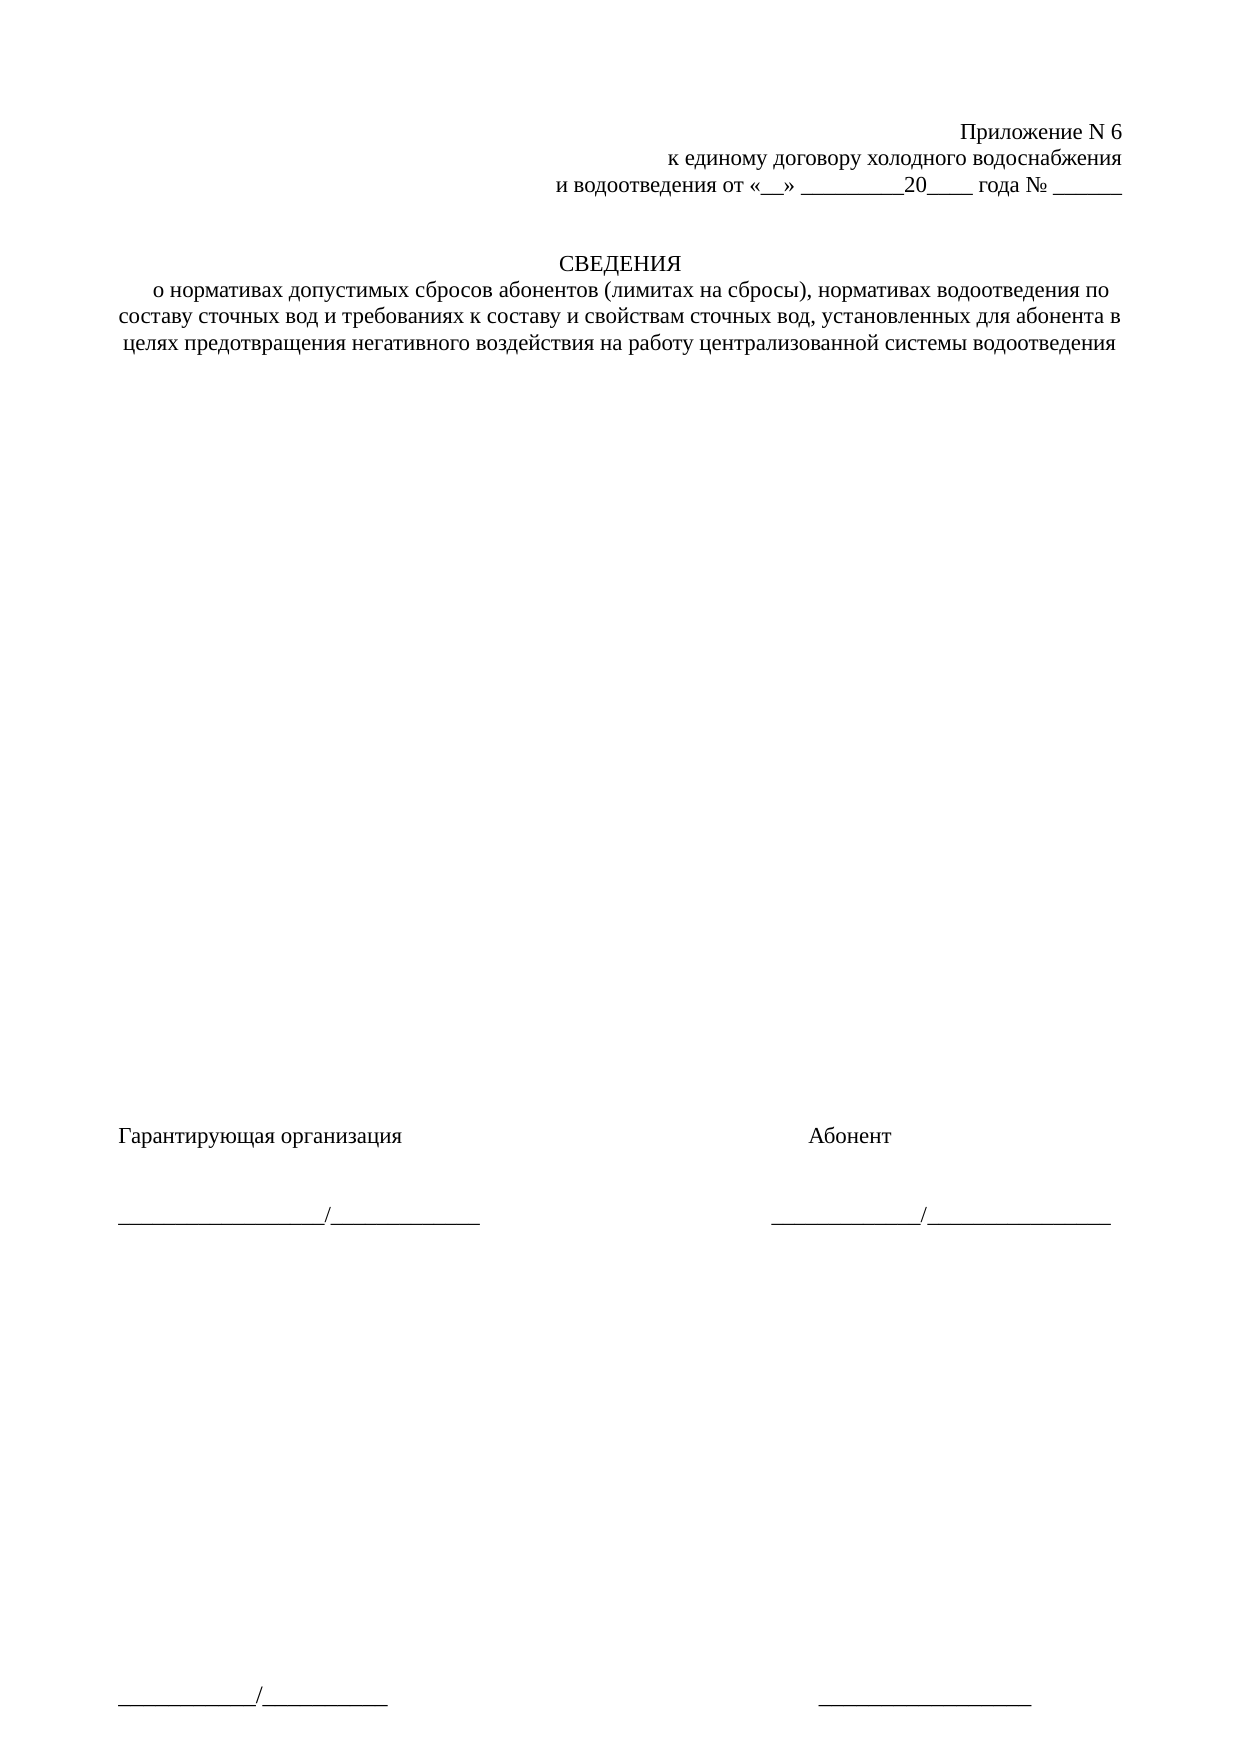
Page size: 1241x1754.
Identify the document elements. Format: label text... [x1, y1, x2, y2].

text СВЕДЕНИЯ [118, 250, 1122, 276]
text к единому договору холодного водоснабжения [118, 144, 1122, 171]
text и водоотведения от «__» _________20____ года № ______ [118, 171, 1122, 197]
text __________________/_____________ _____________/________________ [118, 1201, 1122, 1227]
text о нормативах допустимых сбросов абонентов (лимитах на сбросы), нормативах водоотведения по составу сточных вод и требованиях к составу и свойствам сточных вод, установленных для абонента в целях предотвращения негативного воздействия на работу централизованной системы водоотведения [118, 276, 1122, 355]
text Приложение N 6 [118, 118, 1122, 144]
text Гарантирующая организация Абонент [118, 1122, 1122, 1148]
